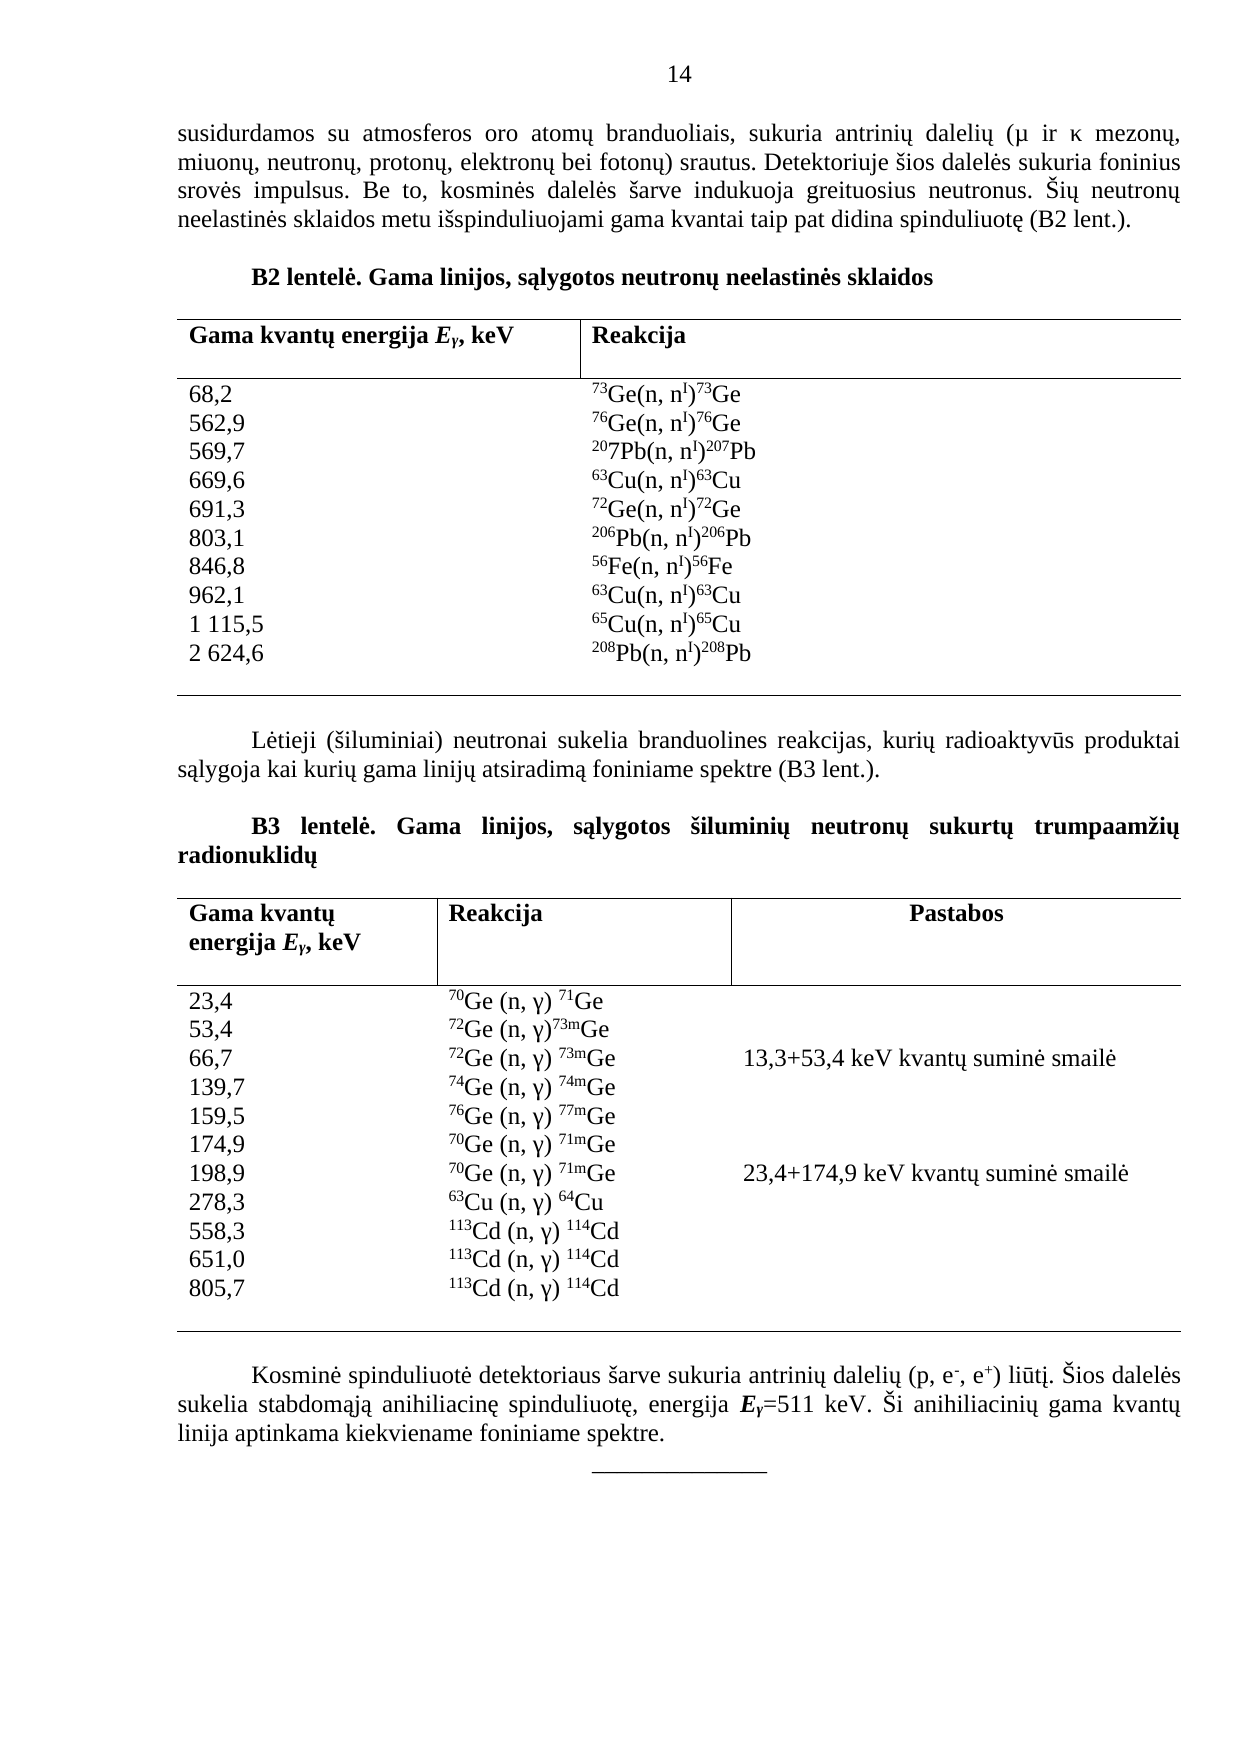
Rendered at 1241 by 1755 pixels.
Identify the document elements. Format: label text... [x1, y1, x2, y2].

table_cell 651,0 [177, 1245, 437, 1273]
table_cell 805,7 [177, 1273, 437, 1302]
table_cell 68,2 [177, 379, 580, 408]
table_cell 691,3 [177, 494, 580, 523]
text susidurdamos su atmosferos oro atomų branduoliais, sukuria antrinių dalelių (µ ir κ mezonų, miuonų, neutronų, protonų, elektronų bei fotonų) srautus. Detektoriuje šios dalelės sukuria foninius srovės impulsus. Be to, kosminės dalelės šarve indukuoja greituosius neutronus. Šių neutronų neelastinės sklaidos metu išspinduliuojami gama kvantai taip pat didina spinduliuotę (B2 lent.). [177, 118, 1181, 233]
table_cell 63Cu(n, nI)63Cu [580, 465, 1181, 494]
table_cell [177, 666, 580, 695]
table_cell [732, 1216, 1181, 1244]
table_cell 198,9 [177, 1158, 437, 1187]
table_cell 113Cd (n, γ) 114Cd [437, 1216, 732, 1244]
text Lėtieji (šiluminiai) neutronai sukelia branduolines reakcijas, kurių radioaktyvūs produktai sąlygoja kai kurių gama linijų atsiradimą foniniame spektre (B3 lent.). [177, 725, 1181, 782]
table_cell 70Ge (n, γ) 71mGe [437, 1130, 732, 1158]
table_cell 73Ge(n, nI)73Ge [580, 379, 1181, 408]
table_cell 23,4 [177, 986, 437, 1014]
table_cell 1 115,5 [177, 609, 580, 638]
table_cell 139,7 [177, 1072, 437, 1101]
table_cell [581, 349, 1181, 378]
table_cell [732, 1273, 1181, 1302]
table_cell 66,7 [177, 1043, 437, 1072]
table_cell 569,7 [177, 436, 580, 465]
table_cell 558,3 [177, 1216, 437, 1244]
table_cell 846,8 [177, 551, 580, 580]
text B3 lentelė. Gama linijos, sąlygotos šiluminių neutronų sukurtų trumpaamžių radionuklidų [177, 811, 1181, 869]
table_cell [437, 1302, 732, 1331]
table_cell 208Pb(n, nI)208Pb [580, 638, 1181, 666]
table_header Pastabos [732, 899, 1181, 956]
table_cell 2 624,6 [177, 638, 580, 666]
table_cell 113Cd (n, γ) 114Cd [437, 1273, 732, 1302]
table_cell 56Fe(n, nI)56Fe [580, 551, 1181, 580]
table_cell [732, 1072, 1181, 1101]
table_cell 70Ge (n, γ) 71Ge [437, 986, 732, 1014]
text Kosminė spinduliuotė detektoriaus šarve sukuria antrinių dalelių (p, e-, e+) liūtį. Šios dalelės sukelia stabdomąją anihiliacinę spinduliuotę, energija Eγ=511 keV. Ši anihiliacinių gama kvantų linija aptinkama kiekviename foniniame spektre. [177, 1361, 1181, 1447]
table_cell 63Cu (n, γ) 64Cu [437, 1187, 732, 1216]
table_cell [732, 1130, 1181, 1158]
table_cell [732, 1101, 1181, 1129]
table_header Gama kvantų energija Eγ, keV [177, 320, 580, 349]
table_header Reakcija [438, 899, 731, 956]
table_cell 76Ge (n, γ) 77mGe [437, 1101, 732, 1129]
table_cell [177, 349, 580, 378]
table_cell 74Ge (n, γ) 74mGe [437, 1072, 732, 1101]
table_cell [732, 1302, 1181, 1331]
table_header Gama kvantų energija Eγ, keV [177, 899, 437, 956]
table_cell 72Ge(n, nI)72Ge [580, 494, 1181, 523]
table_cell 72Ge (n, γ)73mGe [437, 1015, 732, 1043]
table_cell [732, 1187, 1181, 1216]
text ______________ [177, 1447, 1181, 1476]
table_cell [580, 666, 1181, 695]
table_header Reakcija [581, 320, 1181, 349]
table_cell 562,9 [177, 408, 580, 436]
table_cell 962,1 [177, 580, 580, 609]
table_cell 53,4 [177, 1015, 437, 1043]
table_cell 174,9 [177, 1130, 437, 1158]
table_cell [732, 1245, 1181, 1273]
table_cell 206Pb(n, nI)206Pb [580, 523, 1181, 551]
table_cell 76Ge(n, nI)76Ge [580, 408, 1181, 436]
table_cell 65Cu(n, nI)65Cu [580, 609, 1181, 638]
text B2 lentelė. Gama linijos, sąlygotos neutronų neelastinės sklaidos [177, 262, 1181, 291]
table_cell [732, 986, 1181, 1014]
table_cell [177, 1302, 437, 1331]
table_cell 669,6 [177, 465, 580, 494]
table_cell 113Cd (n, γ) 114Cd [437, 1245, 732, 1273]
table_cell [732, 1015, 1181, 1043]
table_cell 70Ge (n, γ) 71mGe [437, 1158, 732, 1187]
table_cell [438, 956, 731, 985]
table_cell 63Cu(n, nI)63Cu [580, 580, 1181, 609]
table_cell 13,3+53,4 keV kvantų suminė smailė [732, 1043, 1181, 1072]
table_cell [732, 956, 1181, 985]
table_cell 207Pb(n, nI)207Pb [580, 436, 1181, 465]
table_cell 803,1 [177, 523, 580, 551]
table_cell [177, 956, 437, 985]
table_cell 278,3 [177, 1187, 437, 1216]
table_cell 23,4+174,9 keV kvantų suminė smailė [732, 1158, 1181, 1187]
table_cell 72Ge (n, γ) 73mGe [437, 1043, 732, 1072]
table_cell 159,5 [177, 1101, 437, 1129]
